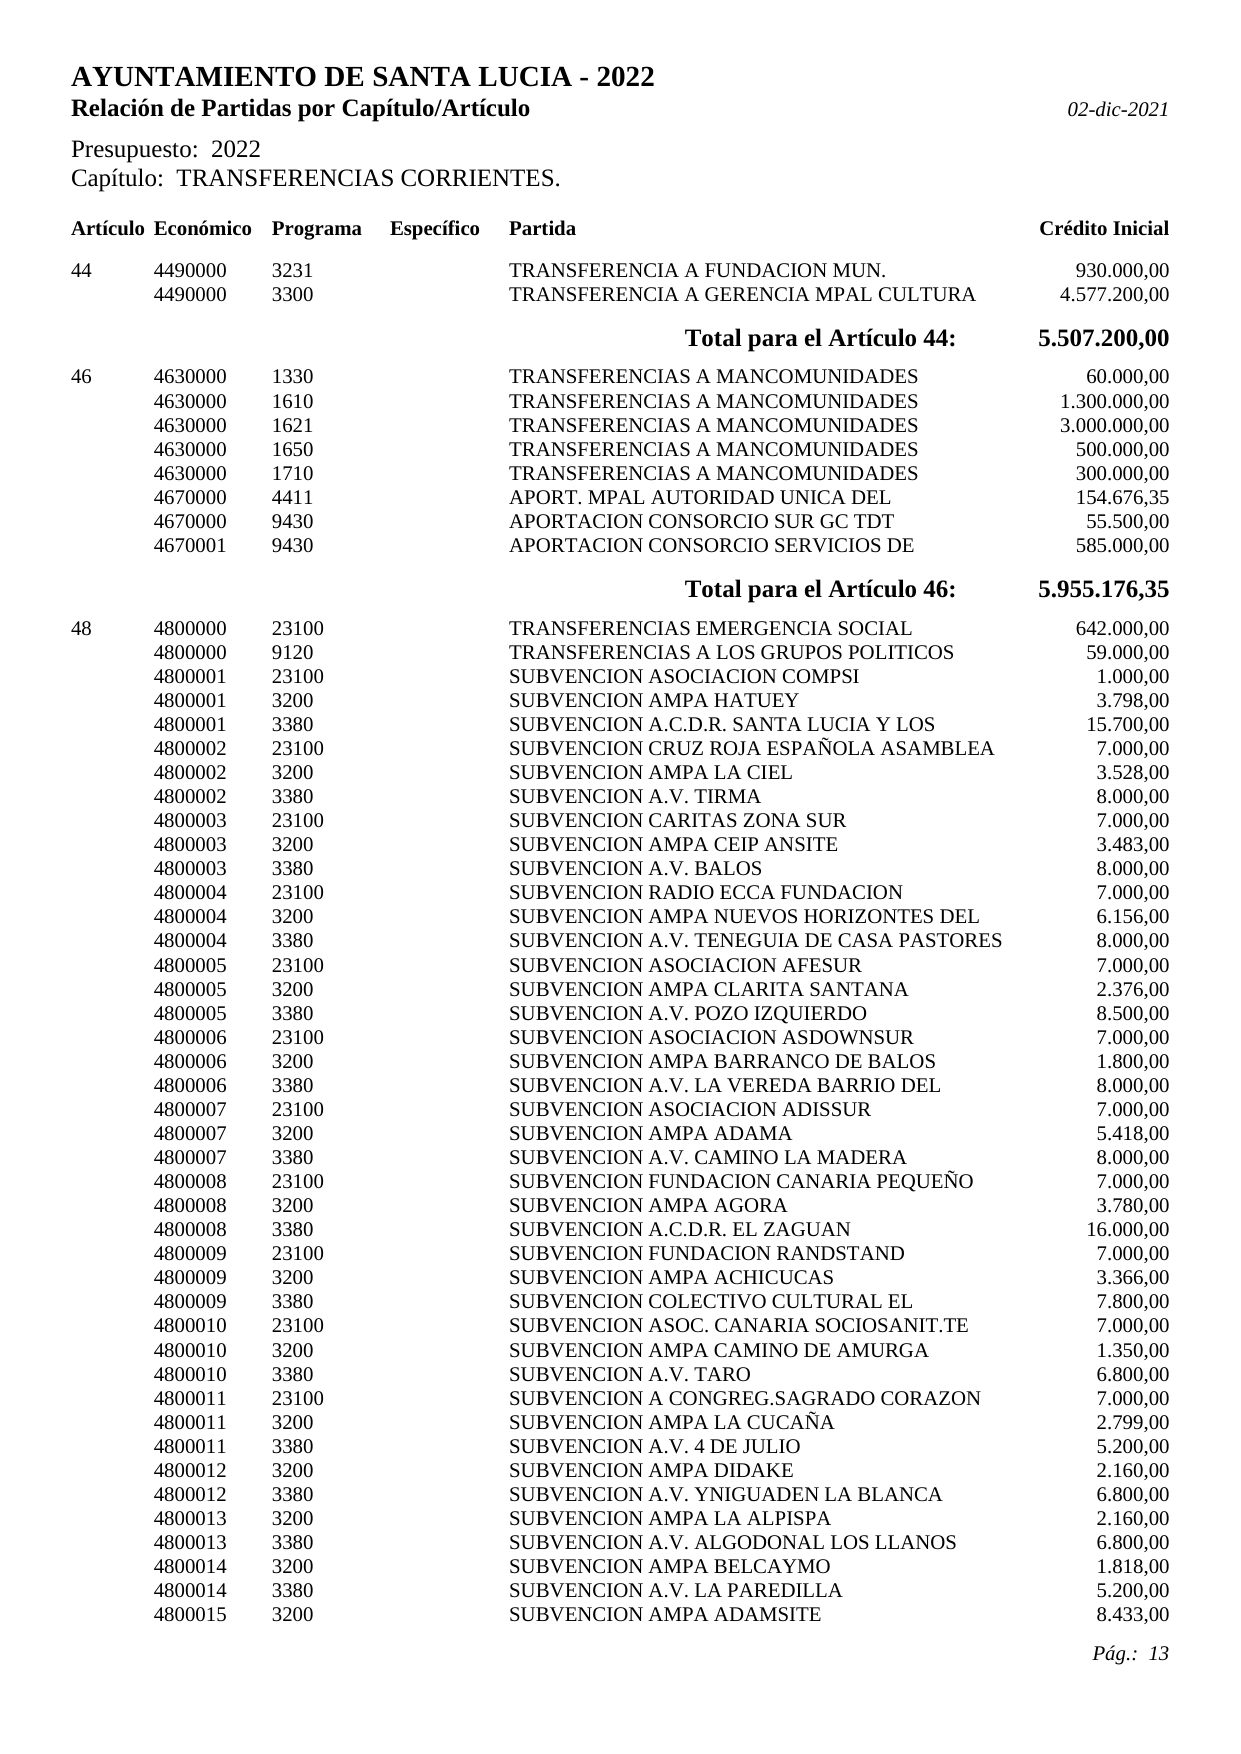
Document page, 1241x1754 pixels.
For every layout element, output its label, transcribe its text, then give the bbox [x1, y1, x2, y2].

text 4800006 3380 SUBVENCION A.V. LA VEREDA BARRIO DEL 8.000,00 [59, 1073, 1240, 1097]
text 46 4630000 1330 TRANSFERENCIAS A MANCOMUNIDADES 60.000,00 [59, 364, 1240, 388]
text 4800003 3200 SUBVENCION AMPA CEIP ANSITE 3.483,00 [59, 832, 1240, 856]
text Pág.: 13 [59, 1641, 1240, 1665]
text Relación de Partidas por Capítulo/Artículo 02-dic-2021 [59, 93, 1240, 121]
text 4800007 3380 SUBVENCION A.V. CAMINO LA MADERA 8.000,00 [59, 1145, 1240, 1169]
text 4800003 23100 SUBVENCION CARITAS ZONA SUR 7.000,00 [59, 808, 1240, 832]
text 4800010 23100 SUBVENCION ASOC. CANARIA SOCIOSANIT.TE 7.000,00 [59, 1313, 1240, 1337]
text 4800009 3380 SUBVENCION COLECTIVO CULTURAL EL 7.800,00 [59, 1289, 1240, 1313]
text 4800010 3200 SUBVENCION AMPA CAMINO DE AMURGA 1.350,00 [59, 1337, 1240, 1362]
text 4800010 3380 SUBVENCION A.V. TARO 6.800,00 [59, 1362, 1240, 1386]
text 4490000 3300 TRANSFERENCIA A GERENCIA MPAL CULTURA 4.577.200,00 [59, 282, 1240, 306]
text 4800004 3200 SUBVENCION AMPA NUEVOS HORIZONTES DEL 6.156,00 [59, 904, 1240, 928]
text 4800007 23100 SUBVENCION ASOCIACION ADISSUR 7.000,00 [59, 1097, 1240, 1121]
text 44 4490000 3231 TRANSFERENCIA A FUNDACION MUN. 930.000,00 [59, 258, 1240, 282]
text 4800005 23100 SUBVENCION ASOCIACION AFESUR 7.000,00 [59, 952, 1240, 977]
text 4800001 23100 SUBVENCION ASOCIACION COMPSI 1.000,00 [59, 664, 1240, 688]
text 4800011 3200 SUBVENCION AMPA LA CUCAÑA 2.799,00 [59, 1410, 1240, 1434]
text 4800014 3380 SUBVENCION A.V. LA PAREDILLA 5.200,00 [59, 1578, 1240, 1602]
text Total para el Artículo 44: 5.507.200,00 [59, 323, 1240, 352]
text Total para el Artículo 46: 5.955.176,35 [59, 574, 1240, 603]
text 4800011 23100 SUBVENCION A CONGREG.SAGRADO CORAZON 7.000,00 [59, 1386, 1240, 1410]
text 4800014 3200 SUBVENCION AMPA BELCAYMO 1.818,00 [59, 1554, 1240, 1578]
text 4800009 23100 SUBVENCION FUNDACION RANDSTAND 7.000,00 [59, 1241, 1240, 1265]
text 4800001 3380 SUBVENCION A.C.D.R. SANTA LUCIA Y LOS 15.700,00 [59, 712, 1240, 736]
text 4670000 9430 APORTACION CONSORCIO SUR GC TDT 55.500,00 [59, 509, 1240, 533]
text 4800002 3380 SUBVENCION A.V. TIRMA 8.000,00 [59, 784, 1240, 808]
text Artículo Económico Programa Específico Partida Crédito Inicial [59, 216, 1240, 240]
text AYUNTAMIENTO DE SANTA LUCIA - 2022 [59, 59, 1240, 93]
text 4800006 23100 SUBVENCION ASOCIACION ASDOWNSUR 7.000,00 [59, 1025, 1240, 1049]
text 4800008 3380 SUBVENCION A.C.D.R. EL ZAGUAN 16.000,00 [59, 1217, 1240, 1241]
text 4800004 3380 SUBVENCION A.V. TENEGUIA DE CASA PASTORES 8.000,00 [59, 928, 1240, 952]
text 4800005 3200 SUBVENCION AMPA CLARITA SANTANA 2.376,00 [59, 977, 1240, 1001]
text 4630000 1710 TRANSFERENCIAS A MANCOMUNIDADES 300.000,00 [59, 461, 1240, 485]
text 4800011 3380 SUBVENCION A.V. 4 DE JULIO 5.200,00 [59, 1434, 1240, 1458]
text 4800001 3200 SUBVENCION AMPA HATUEY 3.798,00 [59, 688, 1240, 712]
text 4670001 9430 APORTACION CONSORCIO SERVICIOS DE 585.000,00 [59, 533, 1240, 557]
text 4630000 1621 TRANSFERENCIAS A MANCOMUNIDADES 3.000.000,00 [59, 413, 1240, 437]
text 4800005 3380 SUBVENCION A.V. POZO IZQUIERDO 8.500,00 [59, 1001, 1240, 1025]
text 4800015 3200 SUBVENCION AMPA ADAMSITE 8.433,00 [59, 1602, 1240, 1626]
text 4670000 4411 APORT. MPAL AUTORIDAD UNICA DEL 154.676,35 [59, 485, 1240, 509]
text 4800000 9120 TRANSFERENCIAS A LOS GRUPOS POLITICOS 59.000,00 [59, 640, 1240, 664]
text Capítulo: TRANSFERENCIAS CORRIENTES. [59, 163, 1240, 192]
text 4630000 1650 TRANSFERENCIAS A MANCOMUNIDADES 500.000,00 [59, 437, 1240, 461]
text 4800012 3380 SUBVENCION A.V. YNIGUADEN LA BLANCA 6.800,00 [59, 1482, 1240, 1506]
text 4800007 3200 SUBVENCION AMPA ADAMA 5.418,00 [59, 1121, 1240, 1145]
text 4800012 3200 SUBVENCION AMPA DIDAKE 2.160,00 [59, 1458, 1240, 1482]
text Presupuesto: 2022 [59, 134, 1240, 162]
text 48 4800000 23100 TRANSFERENCIAS EMERGENCIA SOCIAL 642.000,00 [59, 616, 1240, 640]
text 4630000 1610 TRANSFERENCIAS A MANCOMUNIDADES 1.300.000,00 [59, 388, 1240, 413]
text 4800013 3200 SUBVENCION AMPA LA ALPISPA 2.160,00 [59, 1506, 1240, 1530]
text 4800003 3380 SUBVENCION A.V. BALOS 8.000,00 [59, 856, 1240, 880]
text 4800006 3200 SUBVENCION AMPA BARRANCO DE BALOS 1.800,00 [59, 1049, 1240, 1073]
text 4800004 23100 SUBVENCION RADIO ECCA FUNDACION 7.000,00 [59, 880, 1240, 904]
text 4800008 3200 SUBVENCION AMPA AGORA 3.780,00 [59, 1193, 1240, 1217]
text 4800002 3200 SUBVENCION AMPA LA CIEL 3.528,00 [59, 760, 1240, 784]
text 4800008 23100 SUBVENCION FUNDACION CANARIA PEQUEÑO 7.000,00 [59, 1169, 1240, 1193]
text 4800002 23100 SUBVENCION CRUZ ROJA ESPAÑOLA ASAMBLEA 7.000,00 [59, 736, 1240, 760]
text 4800009 3200 SUBVENCION AMPA ACHICUCAS 3.366,00 [59, 1265, 1240, 1289]
text 4800013 3380 SUBVENCION A.V. ALGODONAL LOS LLANOS 6.800,00 [59, 1530, 1240, 1554]
